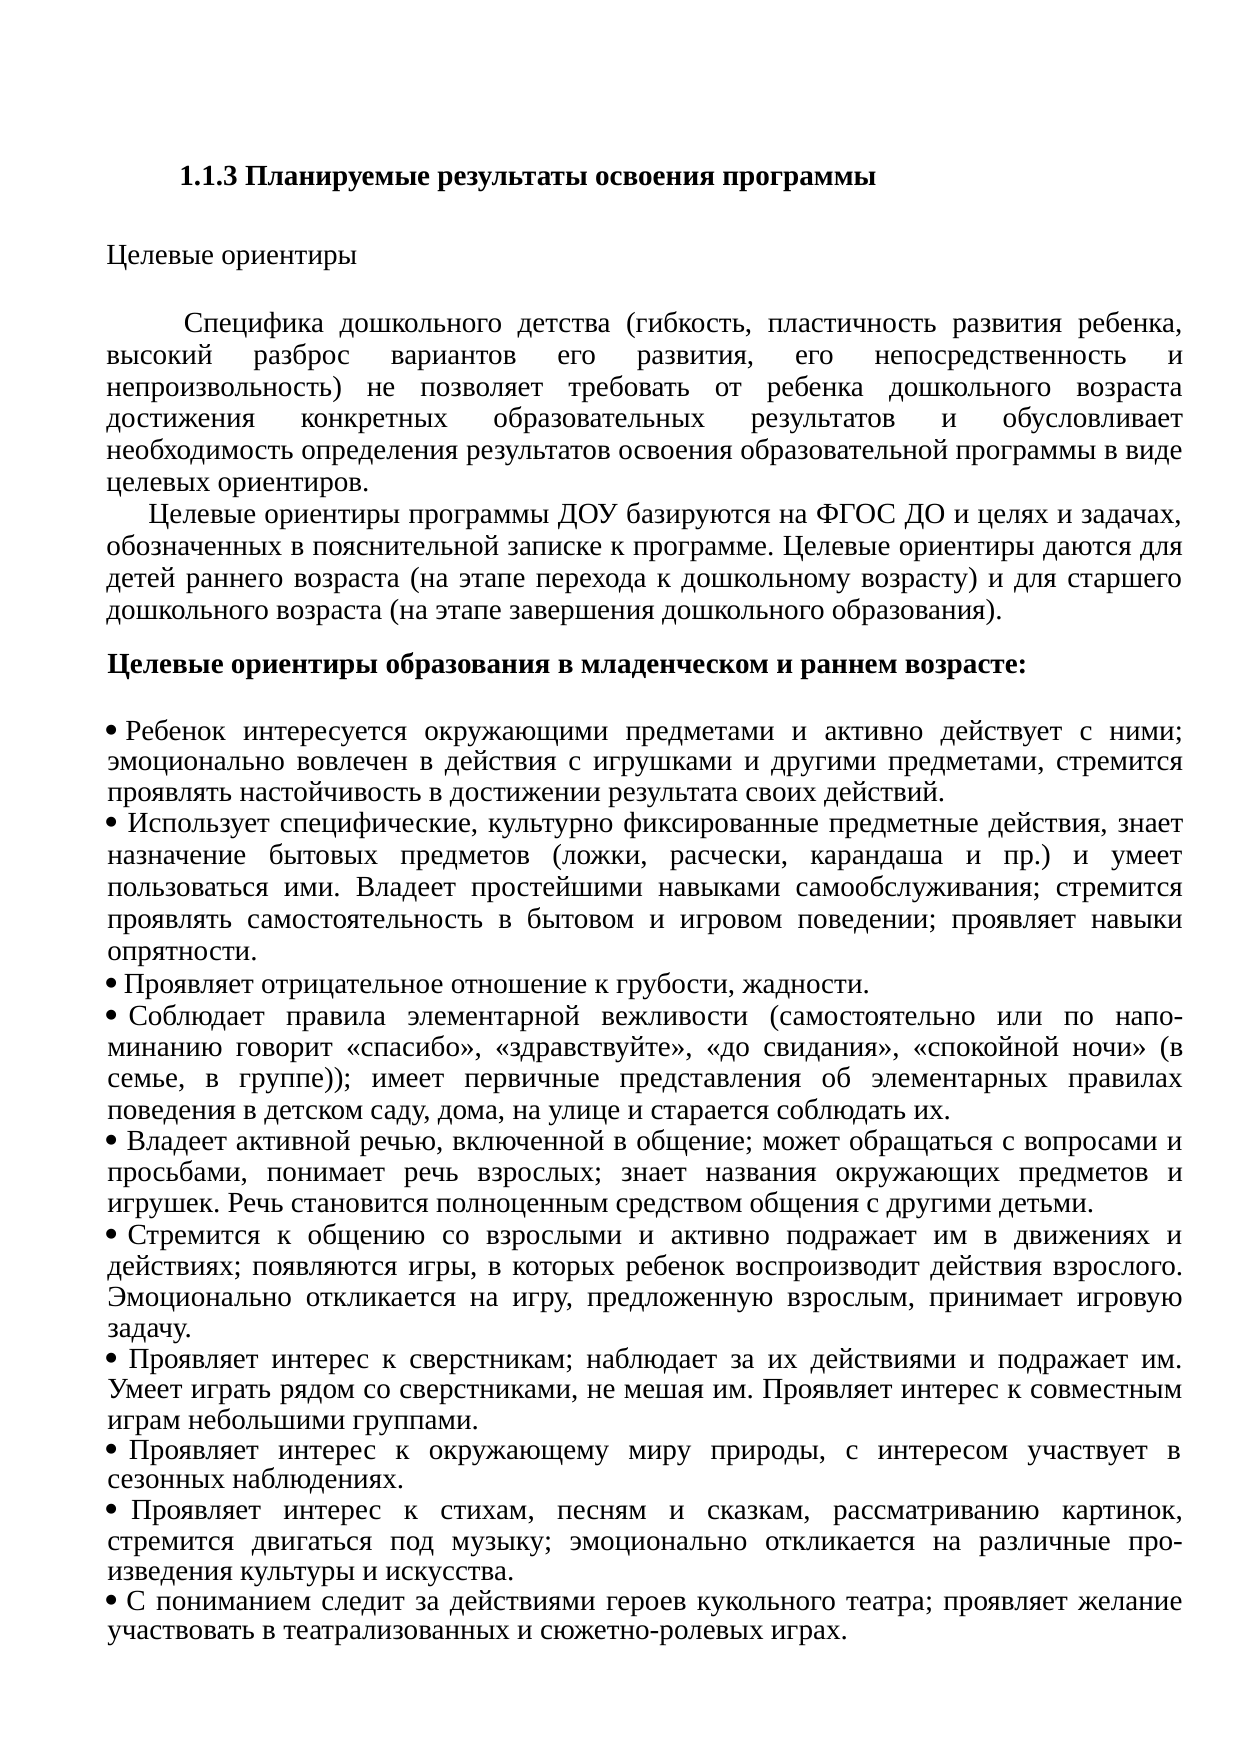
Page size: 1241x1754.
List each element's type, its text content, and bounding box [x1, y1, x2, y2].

text Целевые ориентиры программы ДОУ базируются на ФГОС ДО и целях и задачах, обозначенных в пояснительной записке к программе. Целевые ориентиры даются для детей раннего возраста (на этапе перехода к дошкольному возрасту) и для старшего дошкольного возраста (на этапе завершения дошкольного образования). [106, 498, 1184, 625]
text Целевые ориентиры [106, 237, 1184, 271]
text Специфика дошкольного детства (гибкость, пластичность развития ребенка, высокий разброс вариантов его развития, его непосредственность и непроизвольность) не позволяет требовать от ребенка дошкольного возраста достижения конкретных образовательных результатов и обусловливает необходимость определения результатов освоения образовательной программы в виде целевых ориентиров. [106, 307, 1184, 498]
text 1.1.3 Планируемые результаты освоения программы [179, 158, 1184, 192]
list Соблюдает правила элементарной вежливости (самостоятельно или по напо-минанию говорит «спасибо», «здравствуйте», «до свидания», «спокойной ночи» (в семье, в группе)); имеет первичные представления об элементарных правилах поведения в детском саду, дома, на улице и старается соблюдать их. [106, 1000, 1184, 1125]
list Проявляет интерес к сверстникам; наблюдает за их действиями и подражает им. Умеет играть рядом со сверстниками, не мешая им. Проявляет интерес к совместным играм небольшими группами. [106, 1344, 1184, 1436]
list С пониманием следит за действиями героев кукольного театра; проявляет желание участвовать в театрализованных и сюжетно-ролевых играх. [106, 1587, 1184, 1646]
list Стремится к общению со взрослыми и активно подражает им в движениях и действиях; появляются игры, в которых ребенок воспроизводит действия взрослого. Эмоционально откликается на игру, предложенную взрослым, принимает игровую задачу. [106, 1219, 1184, 1344]
list Проявляет интерес к стихам, песням и сказкам, рассматриванию картинок, стремится двигаться под музыку; эмоционально откликается на различные про-изведения культуры и искусства. [106, 1495, 1184, 1587]
list Проявляет интерес к окружающему миру природы, с интересом участвует в сезонных наблюдениях. [106, 1436, 1182, 1495]
text Целевые ориентиры образования в младенческом и раннем возрасте: [107, 646, 1184, 680]
list Ребенок интересуется окружающими предметами и активно действует с ними; эмоционально вовлечен в действия с игрушками и другими предметами, стремится проявлять настойчивость в достижении результата своих действий. [106, 716, 1184, 807]
list Владеет активной речью, включенной в общение; может обращаться с вопросами и просьбами, понимает речь взрослых; знает названия окружающих предметов и игрушек. Речь становится полноценным средством общения с другими детьми. [106, 1125, 1184, 1219]
list Проявляет отрицательное отношение к грубости, жадности. [106, 967, 1184, 1000]
list Использует специфические, культурно фиксированные предметные действия, знает назначение бытовых предметов (ложки, расчески, карандаша и пр.) и умеет пользоваться ими. Владеет простейшими навыками самообслуживания; стремится проявлять самостоятельность в бытовом и игровом поведении; проявляет навыки опрятности. [106, 807, 1184, 967]
